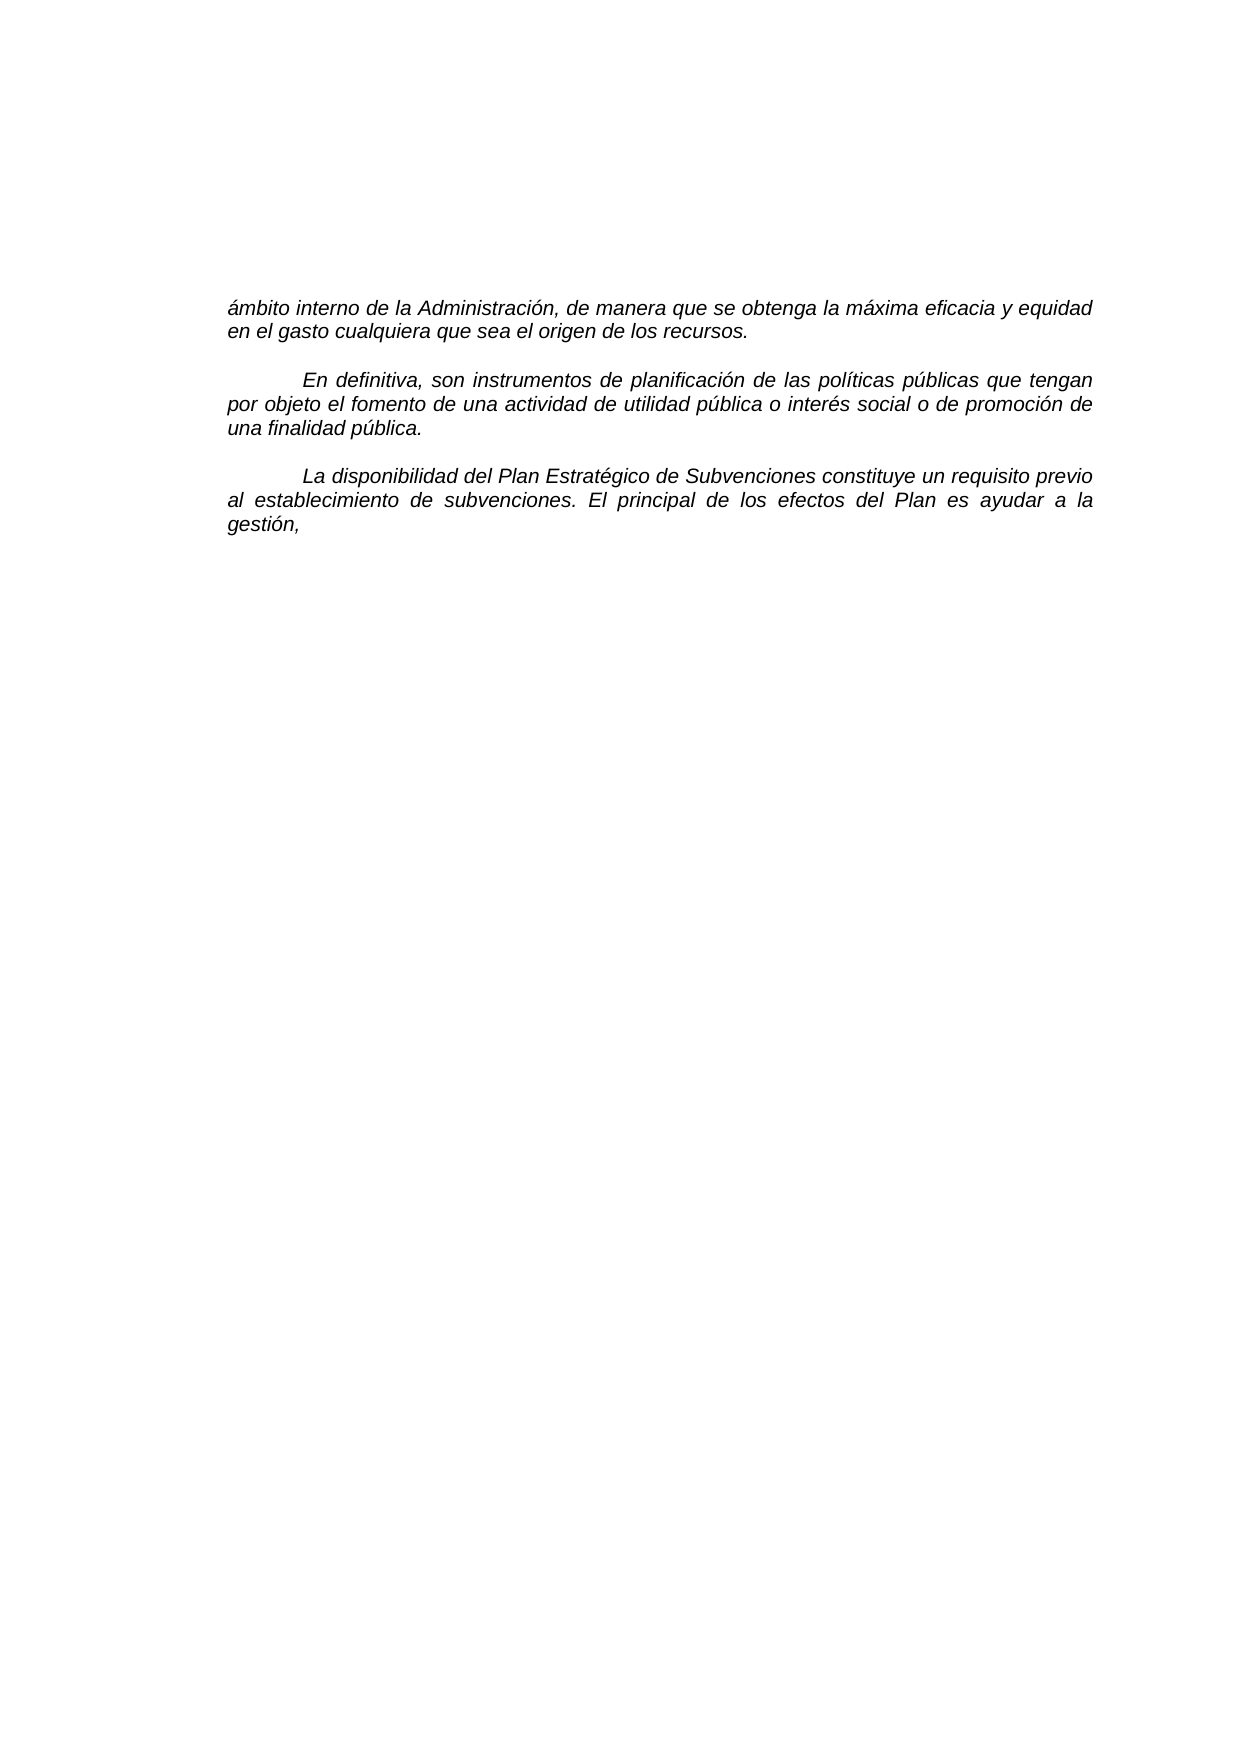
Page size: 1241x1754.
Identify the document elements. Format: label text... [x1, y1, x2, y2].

text La disponibilidad del Plan Estratégico de Subvenciones constituye un requisito previo al establecimiento de subvenciones. El principal de los efectos del Plan es ayudar a la gestión, [227, 464, 1094, 536]
text ámbito interno de la Administración, de manera que se obtenga la máxima eficacia y equidad en el gasto cualquiera que sea el origen de los recursos. [227, 296, 1094, 344]
text En definitiva, son instrumentos de planificación de las políticas públicas que tengan por objeto el fomento de una actividad de utilidad pública o interés social o de promoción de una finalidad pública. [227, 368, 1094, 440]
